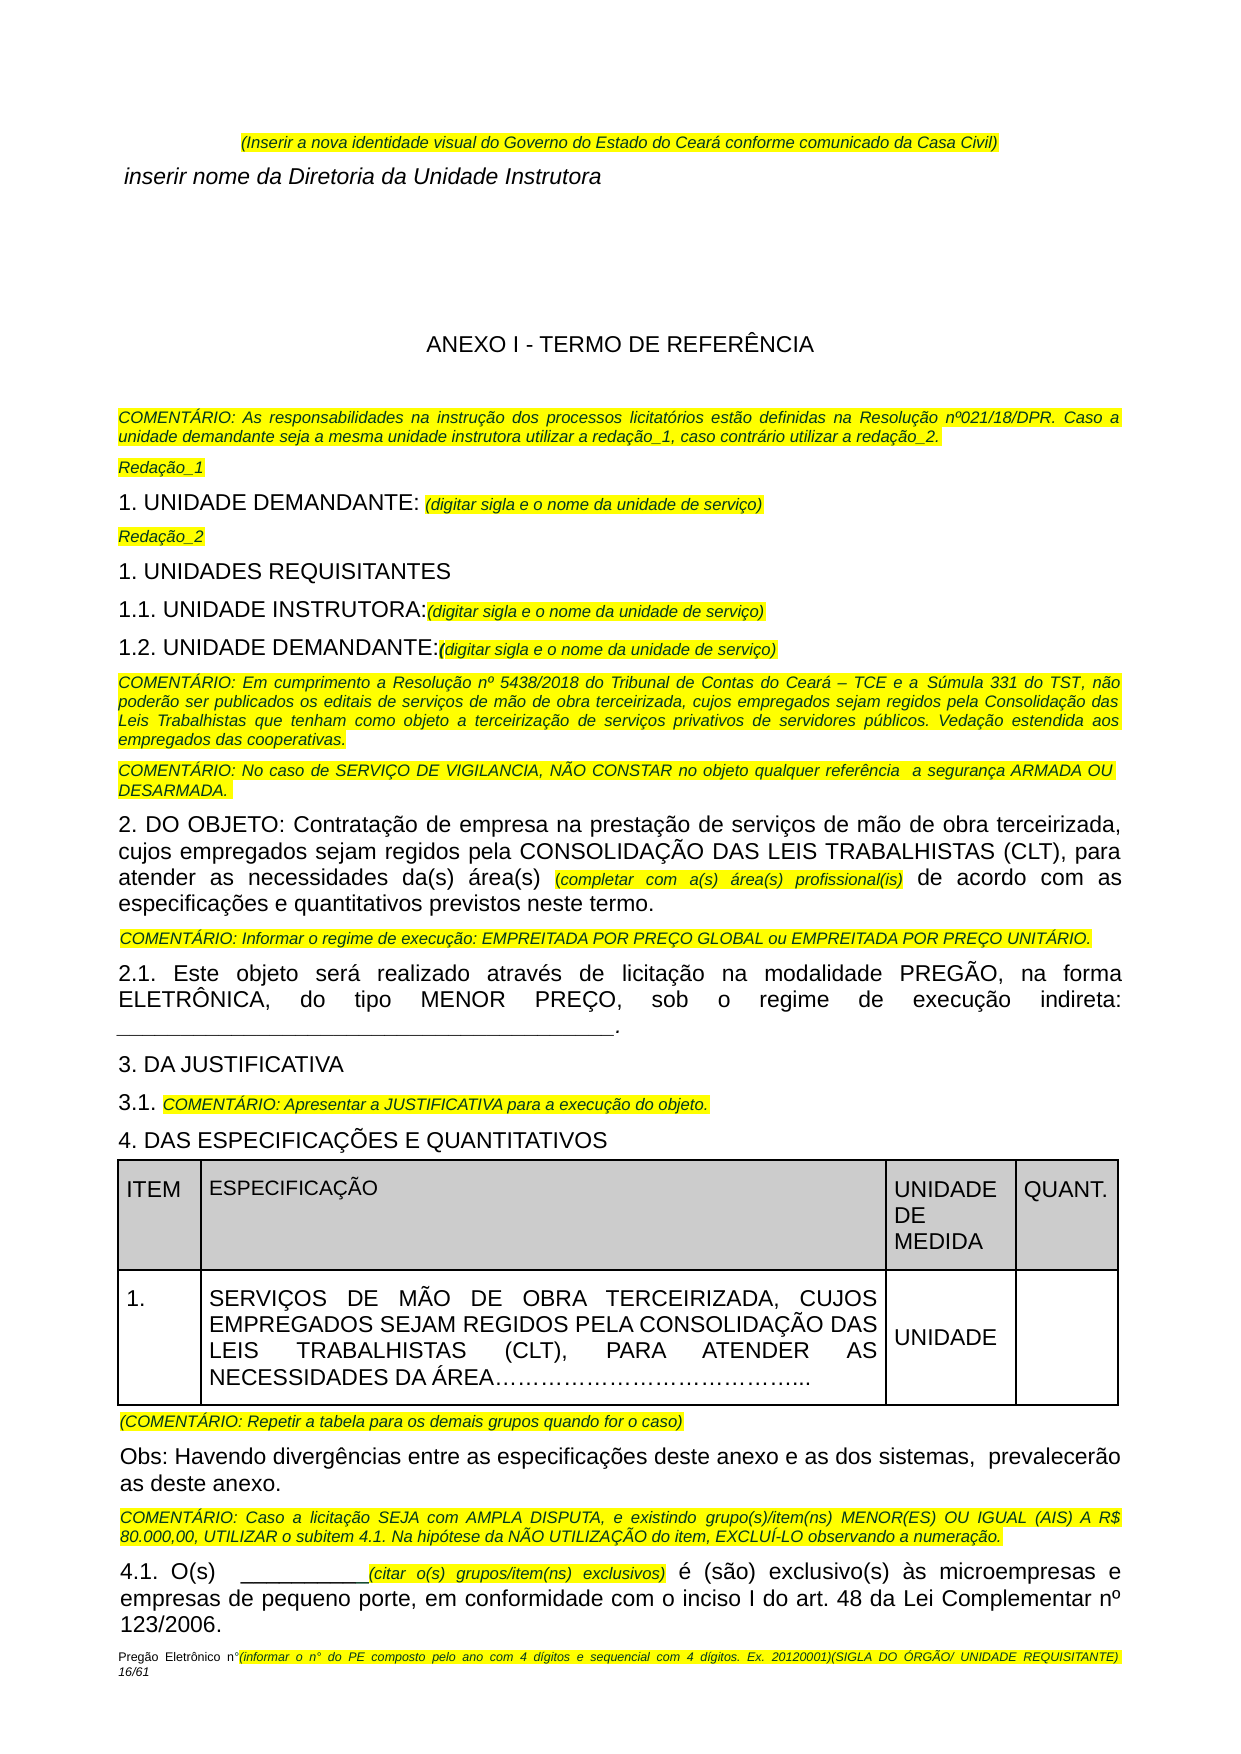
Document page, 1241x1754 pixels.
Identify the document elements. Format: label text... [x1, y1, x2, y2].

text 3. DA JUSTIFICATIVA [118, 1051, 1122, 1077]
text COMENTÁRIO: Caso a licitação SEJA com AMPLA DISPUTA, e existindo grupo(s)/item(ns) MENOR(ES) OU IGUAL (AIS) A R$ 80.000,00, UTILIZAR o subitem 4.1. Na hipótese da NÃO UTILIZAÇÃO do item, EXCLUÍ-LO observando a numeração. [120, 1508, 1122, 1546]
text 1.2. UNIDADE DEMANDANTE:(digitar sigla e o nome da unidade de serviço) [118, 634, 1122, 661]
text COMENTÁRIO: Em cumprimento a Resolução nº 5438/2018 do Tribunal de Contas do Ceará – TCE e a Súmula 331 do TST, não poderão ser publicados os editais de serviços de mão de obra terceirizada, cujos empregados sejam regidos pela Consolidação das Leis Trabalhistas que tenham como objeto a terceirização de serviços privativos de servidores públicos. Vedação estendida aos empregados das cooperativas. [118, 673, 1122, 749]
text 3.1. COMENTÁRIO: Apresentar a JUSTIFICATIVA para a execução do objeto. [118, 1089, 1122, 1115]
table_cell [1017, 1271, 1117, 1404]
text 1.1. UNIDADE INSTRUTORA:(digitar sigla e o nome da unidade de serviço) [118, 596, 1122, 622]
text 1. UNIDADE DEMANDANTE: (digitar sigla e o nome da unidade de serviço) [118, 489, 1122, 515]
table_cell [620, 152, 1122, 201]
text COMENTÁRIO: As responsabilidades na instrução dos processos licitatórios estão definidas na Resolução nº021/18/DPR. Caso a unidade demandante seja a mesma unidade instrutora utilizar a redação_1, caso contrário utilizar a redação_2. [118, 407, 1122, 446]
text COMENTÁRIO: Informar o regime de execução: EMPREITADA POR PREÇO GLOBAL ou EMPREITADA POR PREÇO UNITÁRIO. [119, 929, 1122, 948]
text ANEXO I - TERMO DE REFERÊNCIA [118, 331, 1122, 357]
text 4.1. O(s) __________(citar o(s) grupos/item(ns) exclusivos) é (são) exclusivo(s) às microempresas e empresas de pequeno porte, em conformidade com o inciso I do art. 48 da Lei Complementar nº 123/2006. [120, 1558, 1122, 1637]
text 1. UNIDADES REQUISITANTES [118, 558, 1122, 584]
table_cell [118, 201, 620, 251]
table_cell 1. [119, 1271, 200, 1404]
table_header ITEM [119, 1161, 200, 1269]
table_cell UNIDADE [887, 1271, 1015, 1404]
text Redação_1 [118, 458, 1122, 477]
text 4. DAS ESPECIFICAÇÕES E QUANTITATIVOS [118, 1127, 1122, 1153]
table_cell Serviços de mão de obra terceirizada, cujos empregados sejam regidos pela CONSOLIDAÇÃO DAS LEIS TRABALHISTAS (CLT), para atender as necessidades da área…………………………………... [202, 1271, 885, 1404]
text Obs: Havendo divergências entre as especificações deste anexo e as dos sistemas, prevalecerão as deste anexo. [119, 1443, 1122, 1496]
text 2. DO OBJETO: Contratação de empresa na prestação de serviços de mão de obra terceirizada, cujos empregados sejam regidos pela CONSOLIDAÇÃO DAS LEIS TRABALHISTAS (CLT), para atender as necessidades da(s) área(s) (completar com a(s) área(s) profissional(is) de acordo com as especificações e quantitativos previstos neste termo. [118, 811, 1122, 917]
text (COMENTÁRIO: Repetir a tabela para os demais grupos quando for o caso) [119, 1412, 1122, 1431]
text COMENTÁRIO: No caso de SERVIÇO DE VIGILANCIA, NÃO CONSTAR no objeto qualquer referência a segurança ARMADA OU DESARMADA. [118, 761, 1116, 799]
table_header QUANT. [1017, 1161, 1117, 1269]
table_cell [620, 201, 1122, 251]
table_header ESPECIFICAÇÃO [202, 1161, 885, 1269]
text 2.1. Este objeto será realizado através de licitação na modalidade PREGÃO, na forma ELETRÔNICA, do tipo MENOR PREÇO, sob o regime de execução indireta: _______________________________________. [118, 960, 1122, 1039]
table_header UNIDADE DE MEDIDA [887, 1161, 1015, 1269]
text Redação_2 [118, 527, 1122, 546]
table_cell inserir nome da Diretoria da Unidade Instrutora [118, 152, 620, 201]
